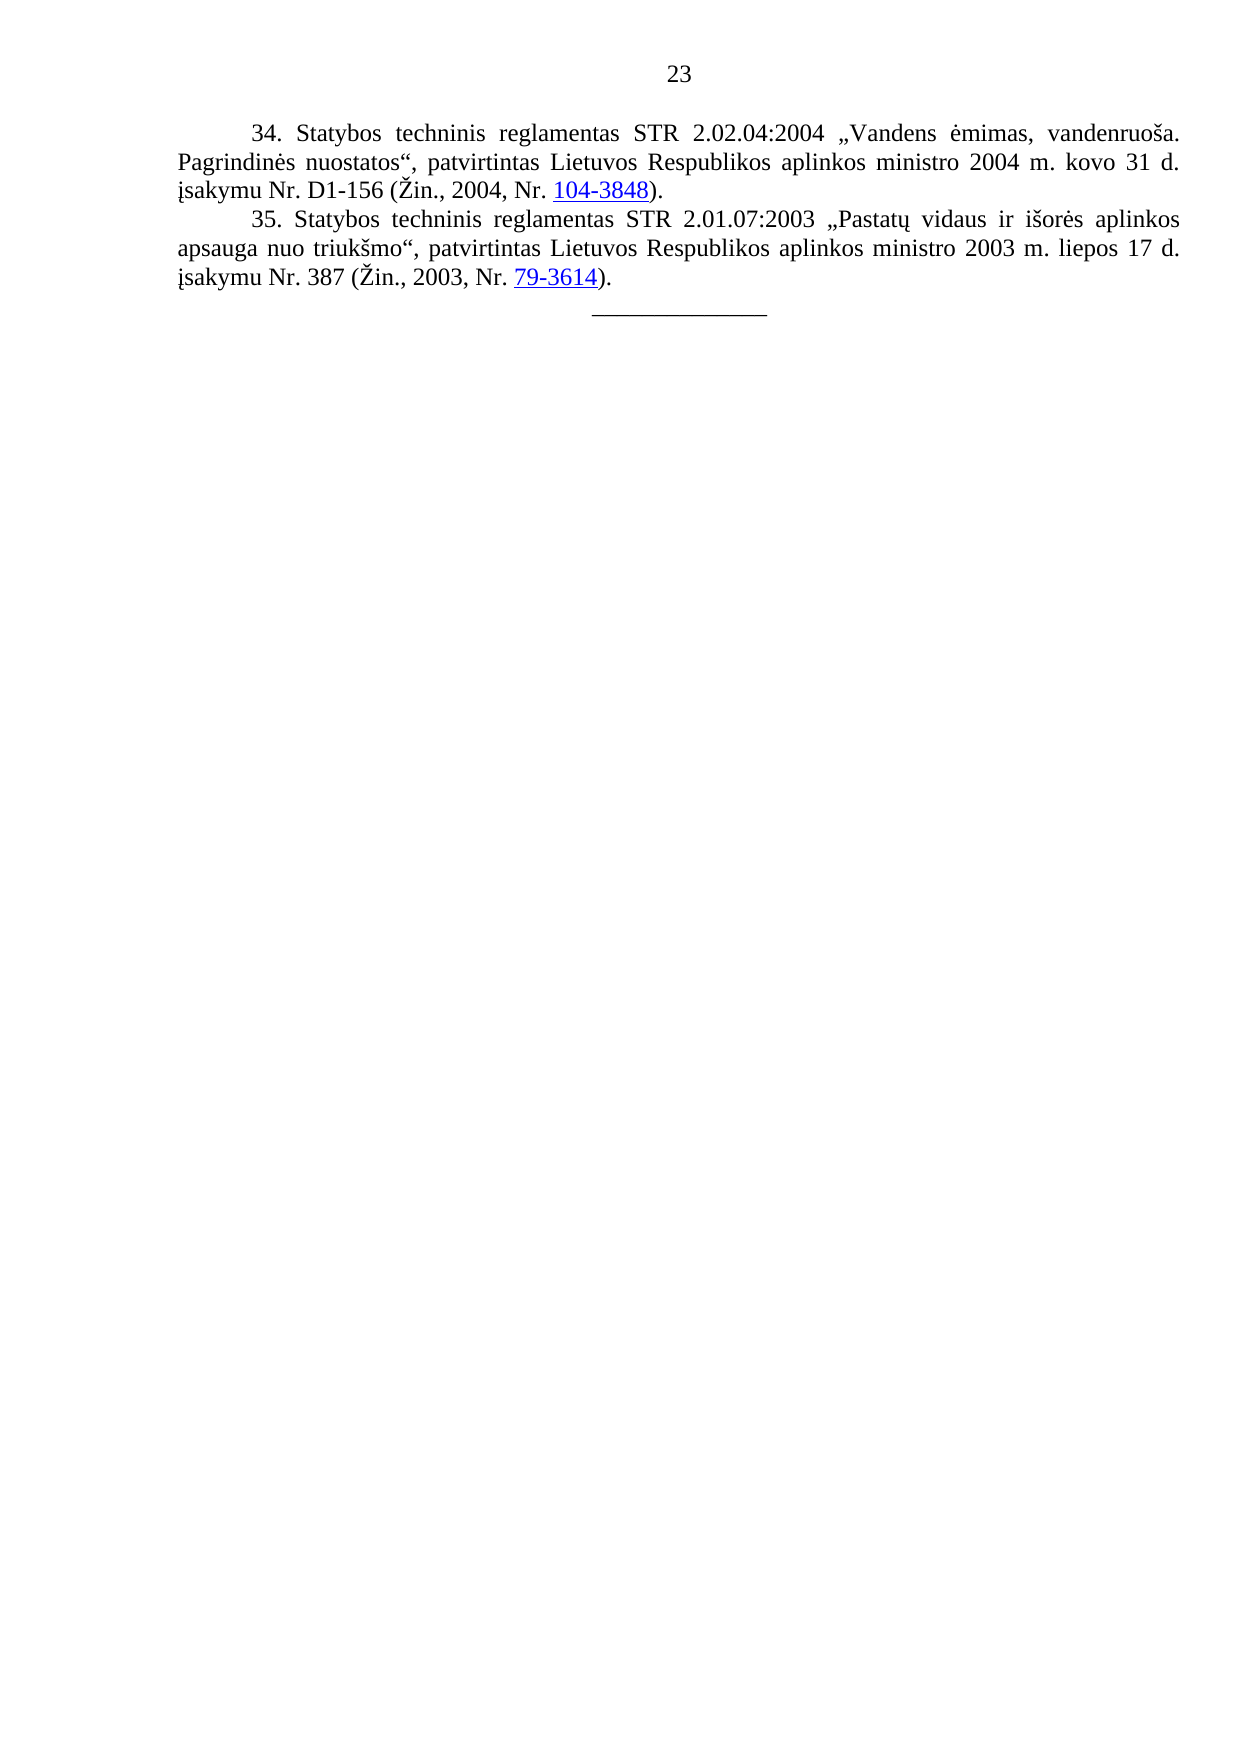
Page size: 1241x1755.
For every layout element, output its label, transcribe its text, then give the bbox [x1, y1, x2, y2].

text 35. Statybos techninis reglamentas STR 2.01.07:2003 „Pastatų vidaus ir išorės aplinkos apsauga nuo triukšmo“, patvirtintas Lietuvos Respublikos aplinkos ministro 2003 m. liepos 17 d. įsakymu Nr. 387 (Žin., 2003, Nr. 79-3614). [177, 204, 1181, 291]
text ______________ [177, 291, 1181, 319]
text 34. Statybos techninis reglamentas STR 2.02.04:2004 „Vandens ėmimas, vandenruoša. Pagrindinės nuostatos“, patvirtintas Lietuvos Respublikos aplinkos ministro 2004 m. kovo 31 d. įsakymu Nr. D1-156 (Žin., 2004, Nr. 104-3848). [177, 118, 1181, 204]
